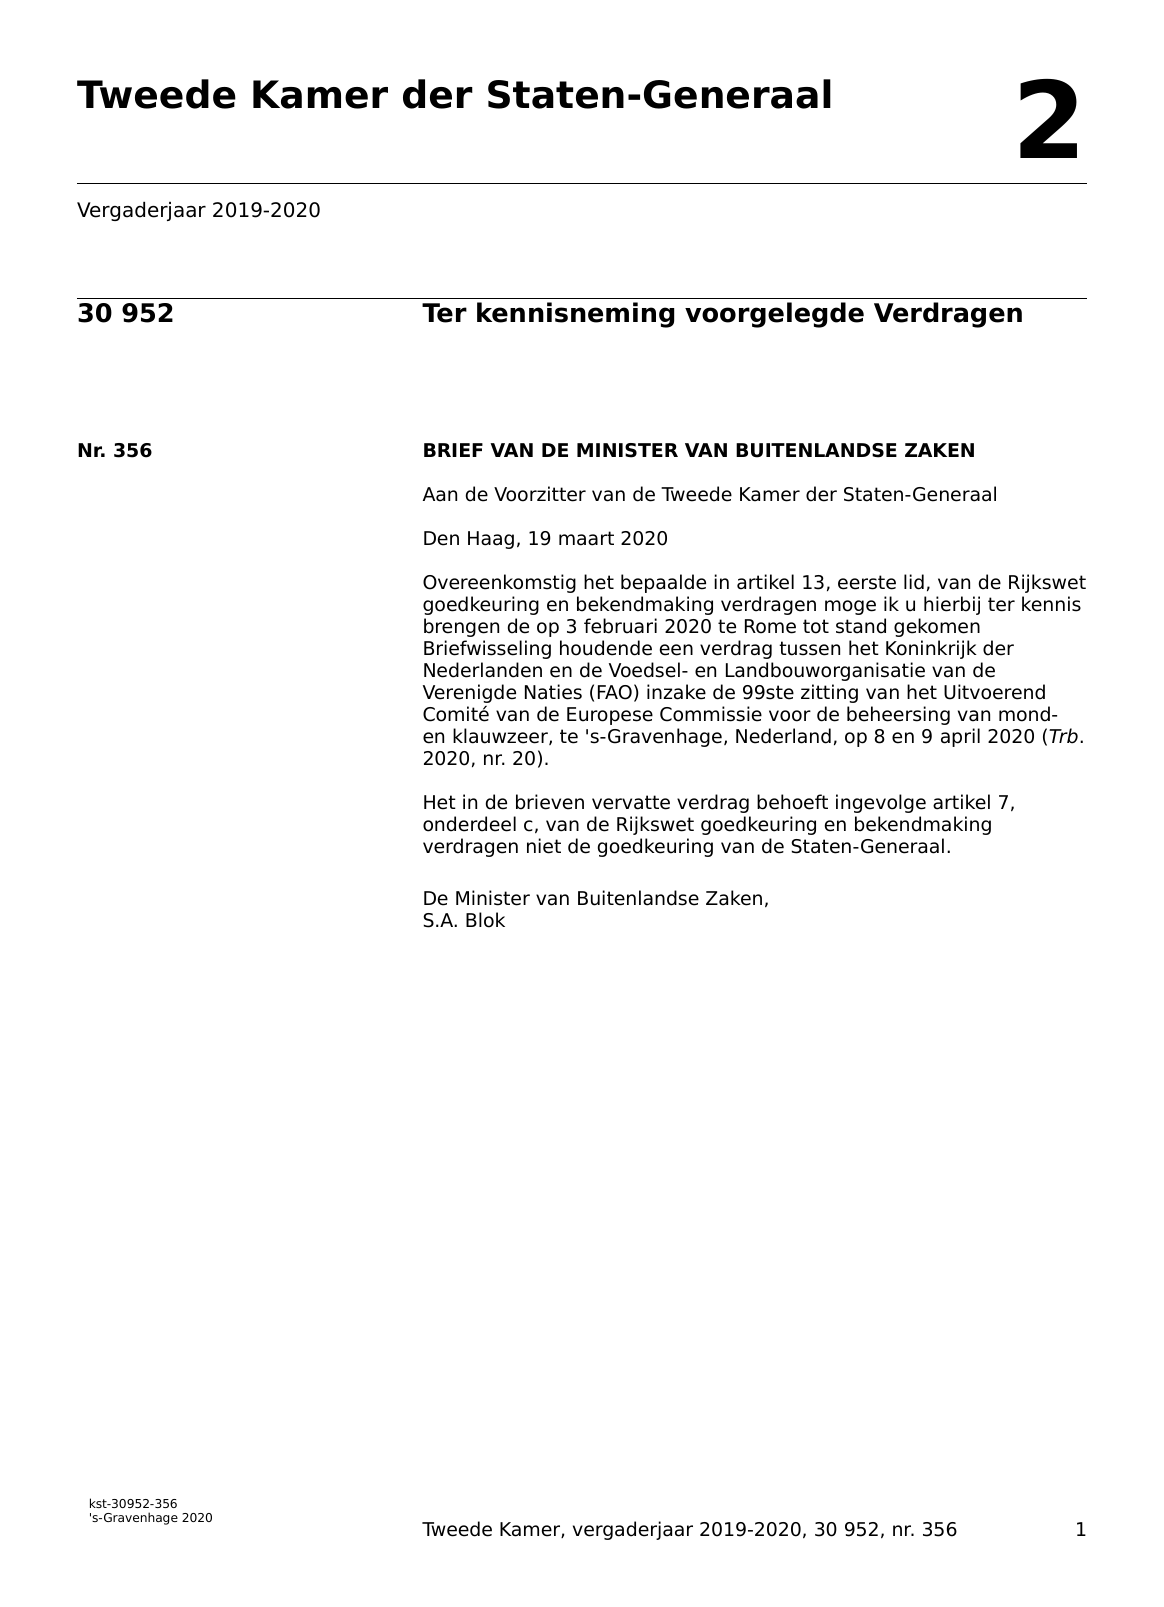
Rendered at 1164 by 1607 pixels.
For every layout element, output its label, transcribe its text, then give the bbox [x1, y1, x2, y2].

text kst-30952-356 [88, 1497, 323, 1511]
subtitle Nr. 356 BRIEF VAN DE MINISTER VAN BUITENLANDSE ZAKEN [77, 440, 1087, 462]
subtitle 30 952 Ter kennisneming voorgelegde Verdragen [77, 299, 1087, 329]
text Het in de brieven vervatte verdrag behoeft ingevolge artikel 7, onderdeel c, van de Rijkswet goedkeuring en bekendmaking verdragen niet de goedkeuring van de Staten-Generaal. [422, 792, 1087, 858]
table_header 2 [886, 59, 1087, 183]
text Aan de Voorzitter van de Tweede Kamer der Staten-Generaal [422, 484, 1087, 506]
text De Minister van Buitenlandse Zaken, S.A. Blok [422, 888, 1087, 932]
text Den Haag, 19 maart 2020 [422, 528, 1087, 550]
text 's-Gravenhage 2020 [88, 1511, 323, 1525]
table_header Tweede Kamer der Staten-Generaal [77, 59, 886, 183]
table_cell Vergaderjaar 2019-2020 [77, 184, 1087, 298]
text Overeenkomstig het bepaalde in artikel 13, eerste lid, van de Rijkswet goedkeuring en bekendmaking verdragen moge ik u hierbij ter kennis brengen de op 3 februari 2020 te Rome tot stand gekomen Briefwisseling houdende een verdrag tussen het Koninkrijk der Nederlanden en de Voedsel- en Landbouworganisatie van de Verenigde Naties (FAO) inzake de 99ste zitting van het Uitvoerend Comité van de Europese Commissie voor de beheersing van mond- en klauwzeer, te 's-Gravenhage, Nederland, op 8 en 9 april 2020 (Trb. 2020, nr. 20). [422, 572, 1087, 770]
